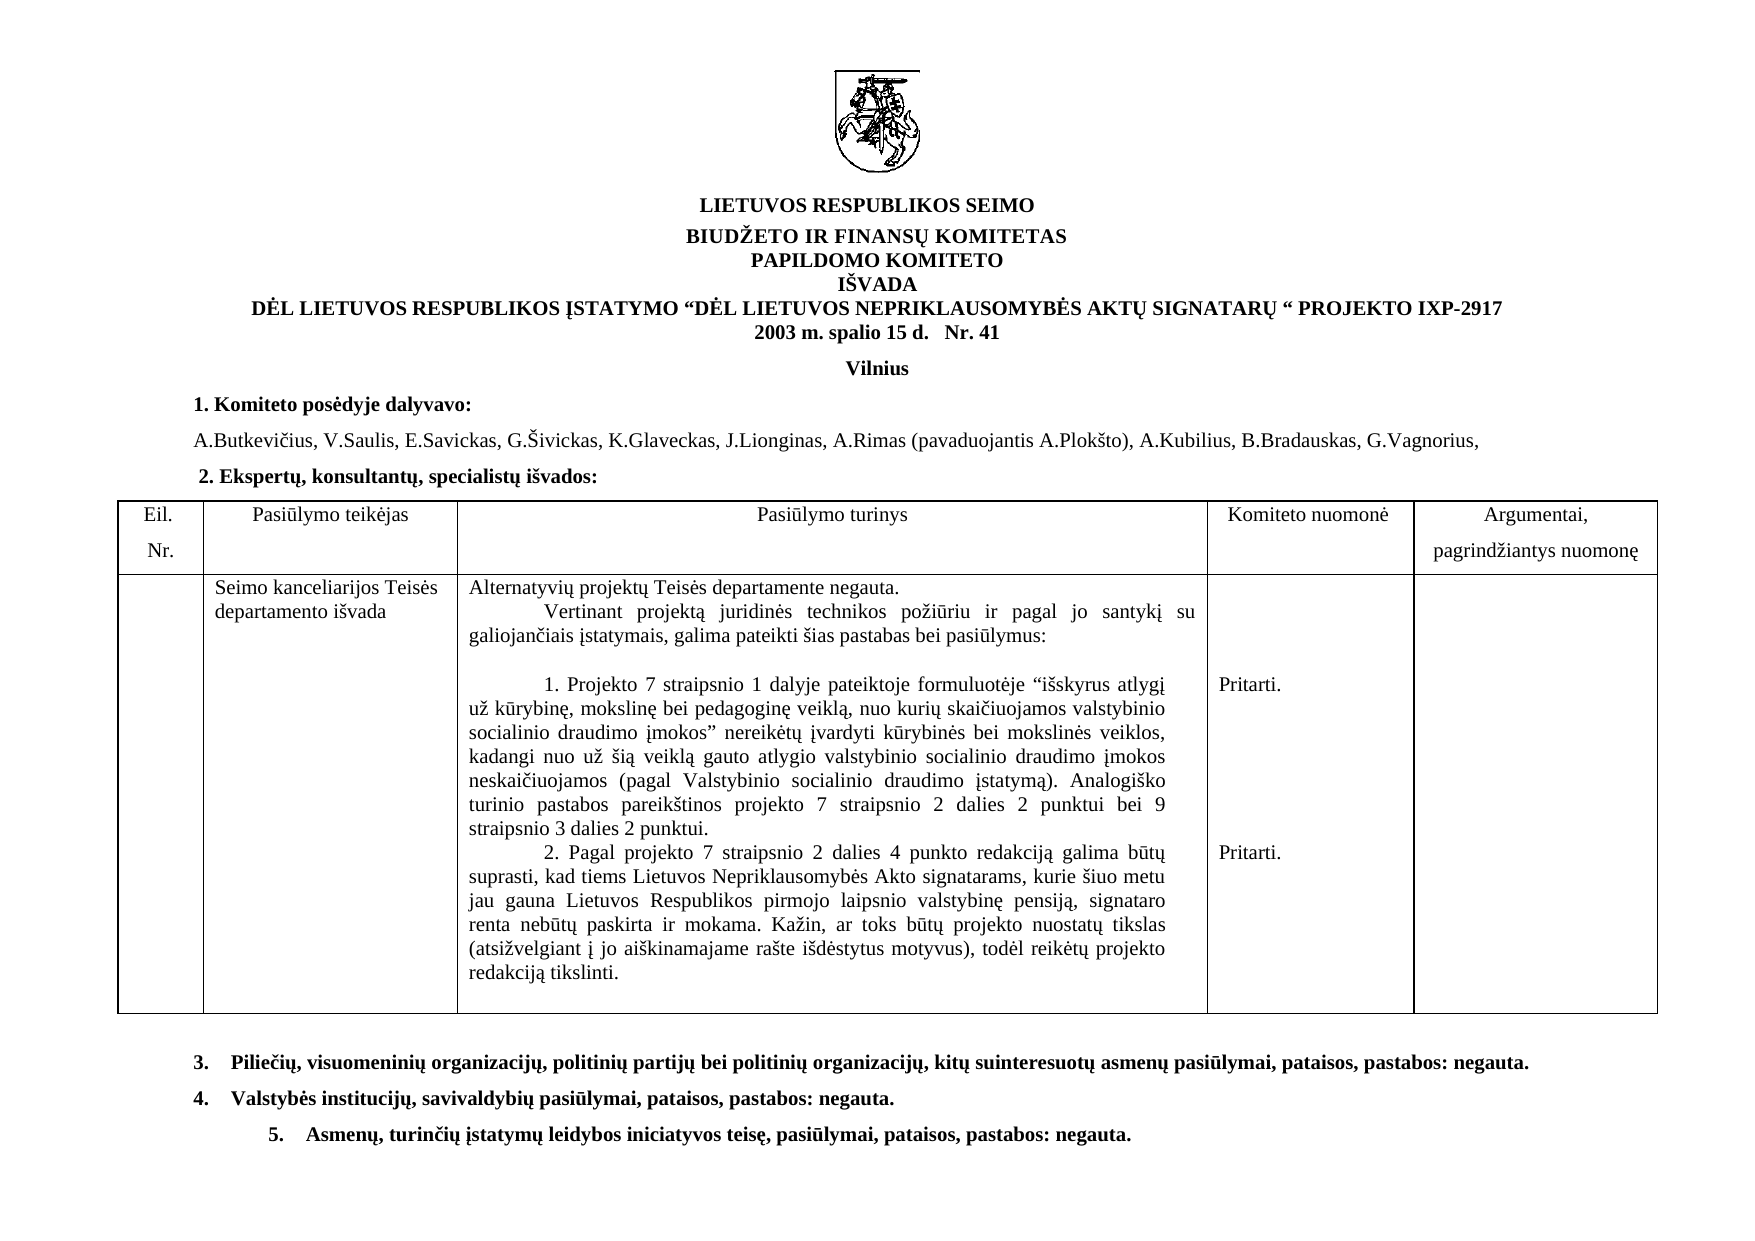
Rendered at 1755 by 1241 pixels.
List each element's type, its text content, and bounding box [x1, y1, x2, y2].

table_header Pasiūlymo teikėjas [204, 502, 457, 574]
text DĖL LIETUVOS RESPUBLIKOS ĮSTATYMO “DĖL LIETUVOS NEPRIKLAUSOMYBĖS AKTŲ SIGNATARŲ “ PROJEKTO IXP-2917 [118, 296, 1636, 320]
table_header Eil. Nr. [119, 502, 203, 574]
text 2. Ekspertų, konsultantų, specialistų išvados: [118, 464, 1636, 488]
table_cell Seimo kanceliarijos Teisės departamento išvada [204, 575, 457, 1013]
table_cell [119, 575, 203, 1013]
text BIUDŽETO IR FINANSŲ KOMITETAS [118, 223, 1635, 248]
text 2003 m. spalio 15 d. Nr. 41 [118, 320, 1636, 344]
table_cell [1415, 575, 1657, 1013]
table_cell Pritarti. Pritarti. [1208, 575, 1413, 1013]
subtitle IŠVADA [118, 272, 1636, 296]
table_cell Alternatyvių projektų Teisės departamente negauta. Vertinant projektą juridinės technikos požiūriu ir pagal jo santykį su galiojančiais įstatymais, galima pateikti šias pastabas bei pasiūlymus: 1. Projekto 7 straipsnio 1 dalyje pateiktoje formuluotėje “išskyrus atlygį už kūrybinę, mokslinę bei pedagoginę veiklą, nuo kurių skaičiuojamos valstybinio socialinio draudimo įmokos” nereikėtų įvardyti kūrybinės bei mokslinės veiklos, kadangi nuo už šią veiklą gauto atlygio valstybinio socialinio draudimo įmokos neskaičiuojamos (pagal Valstybinio socialinio draudimo įstatymą). Analogiško turinio pastabos pareikštinos projekto 7 straipsnio 2 dalies 2 punktui bei 9 straipsnio 3 dalies 2 punktui. 2. Pagal projekto 7 straipsnio 2 dalies 4 punkto redakciją galima būtų suprasti, kad tiems Lietuvos Nepriklausomybės Akto signatarams, kurie šiuo metu jau gauna Lietuvos Respublikos pirmojo laipsnio valstybinę pensiją, signataro renta nebūtų paskirta ir mokama. Kažin, ar toks būtų projekto nuostatų tikslas (atsižvelgiant į jo aiškinamajame rašte išdėstytus motyvus), todėl reikėtų projekto redakciją tikslinti. [458, 575, 1207, 1013]
text Vilnius [118, 356, 1636, 380]
list Asmenų, turinčių įstatymų leidybos iniciatyvos teisę, pasiūlymai, pataisos, pastabos: negauta. [268, 1122, 1636, 1146]
text A.Butkevičius, V.Saulis, E.Savickas, G.Šivickas, K.Glaveckas, J.Lionginas, A.Rimas (pavaduojantis A.Plokšto), A.Kubilius, B.Bradauskas, G.Vagnorius, [118, 428, 1636, 452]
list Valstybės institucijų, savivaldybių pasiūlymai, pataisos, pastabos: negauta. [193, 1086, 1636, 1110]
text LIETUVOS RESPUBLIKOS SEIMO [343, 193, 1605, 217]
text PAPILDOMO KOMITETO [118, 248, 1636, 272]
list Piliečių, visuomeninių organizacijų, politinių partijų bei politinių organizacijų, kitų suinteresuotų asmenų pasiūlymai, pataisos, pastabos: negauta. [193, 1050, 1636, 1074]
table_header Pasiūlymo turinys [458, 502, 1207, 574]
table_header Komiteto nuomonė [1208, 502, 1413, 574]
table_header Argumentai, pagrindžiantys nuomonę [1415, 502, 1657, 574]
text 1. Komiteto posėdyje dalyvavo: [118, 392, 1636, 416]
